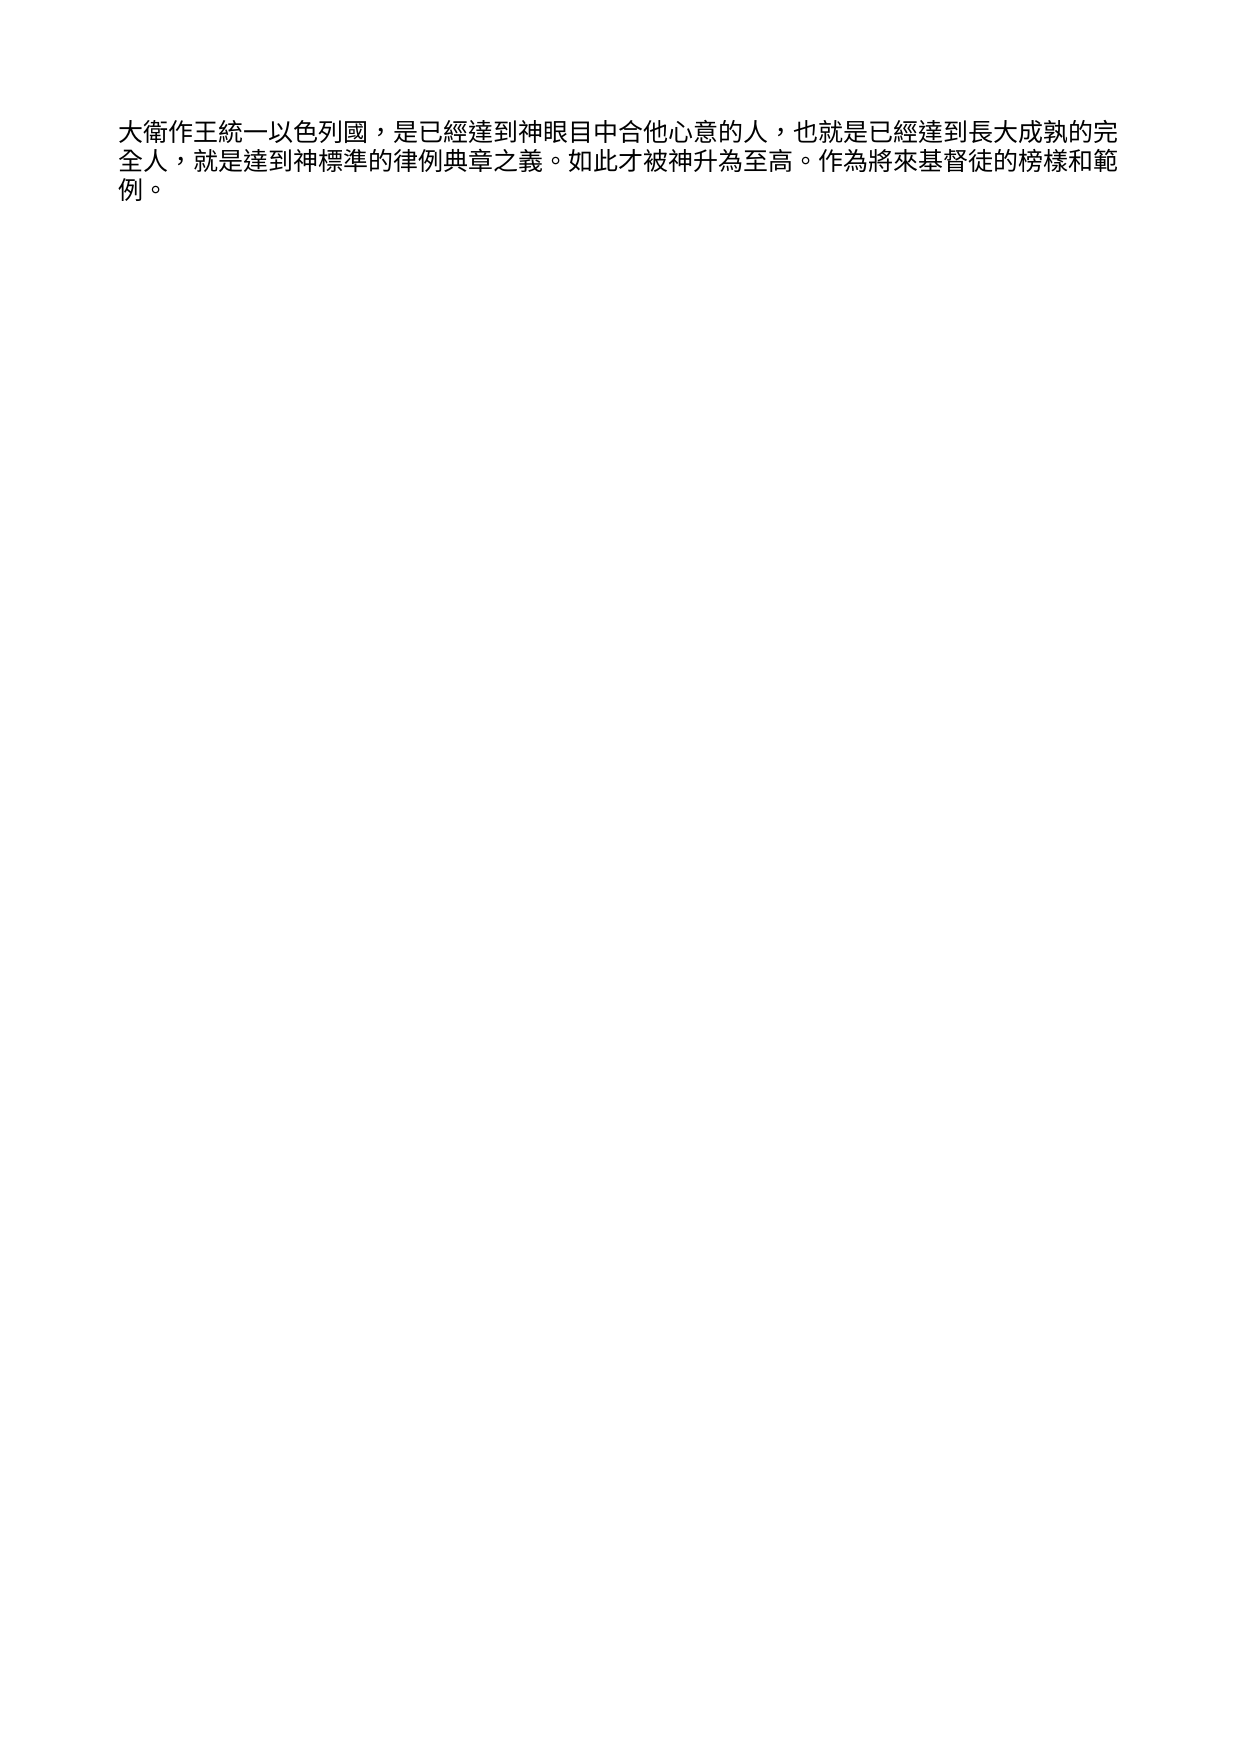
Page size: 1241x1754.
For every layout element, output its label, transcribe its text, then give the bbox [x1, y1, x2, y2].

text 大衛作王統一以色列國，是已經達到神眼目中合他心意的人，也就是已經達到長大成孰的完全人，就是達到神標準的律例典章之義。如此才被神升為至高。作為將來基督徒的榜樣和範例。 [118, 118, 1122, 206]
